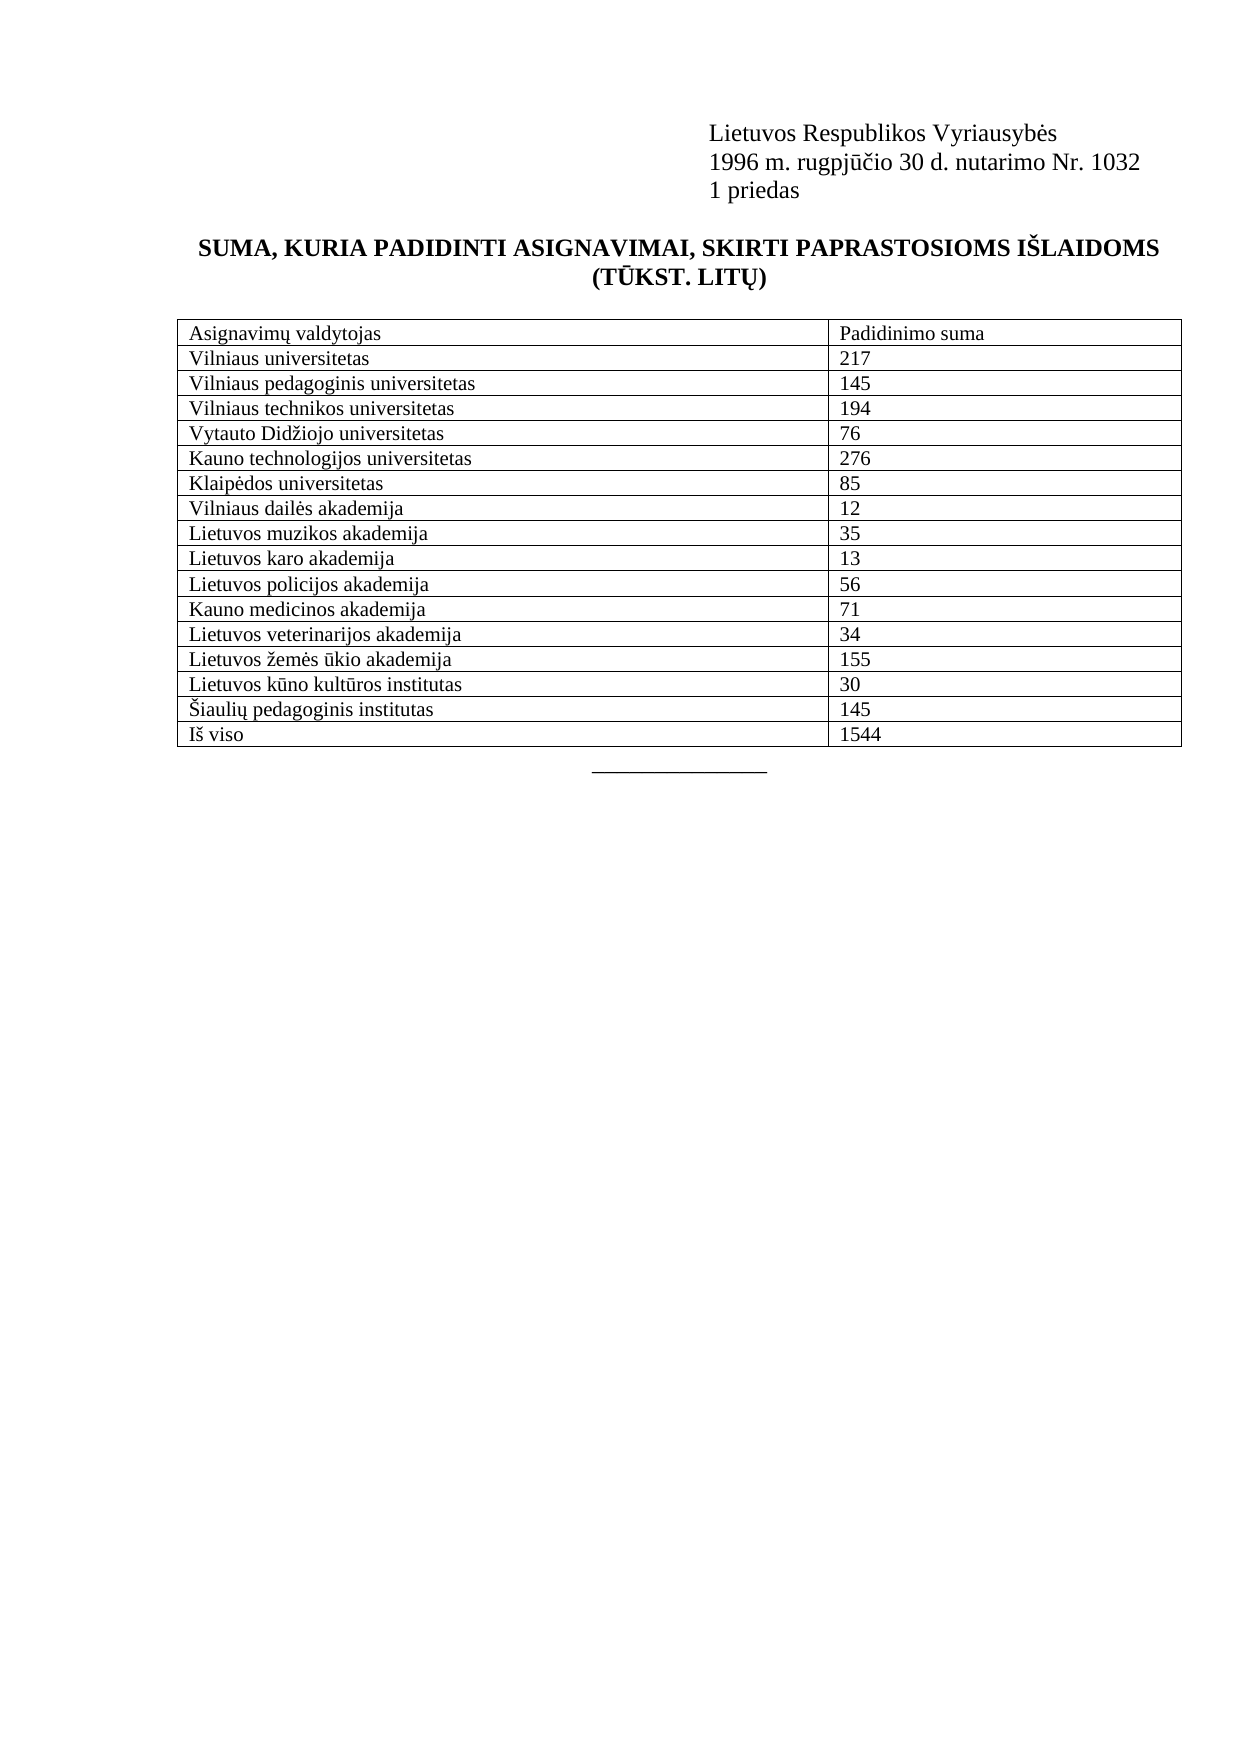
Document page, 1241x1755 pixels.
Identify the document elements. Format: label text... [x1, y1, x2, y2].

table_cell 12 [829, 496, 1181, 520]
table_cell Vilniaus technikos universitetas [178, 396, 828, 420]
table_cell 145 [829, 697, 1181, 721]
table_cell Lietuvos policijos akademija [178, 571, 828, 596]
table_cell 194 [829, 396, 1181, 420]
table_cell Vilniaus dailės akademija [178, 496, 828, 520]
table_cell 30 [829, 672, 1181, 696]
table_header Padidinimo suma [829, 320, 1181, 344]
table_cell Vilniaus universitetas [178, 346, 828, 369]
table_cell Šiaulių pedagoginis institutas [178, 697, 828, 721]
table_cell 276 [829, 446, 1181, 470]
table_cell Lietuvos kūno kultūros institutas [178, 672, 828, 696]
table_cell Kauno medicinos akademija [178, 597, 828, 621]
text ______________ [177, 747, 1181, 776]
table_cell Kauno technologijos universitetas [178, 446, 828, 470]
table_cell 56 [829, 571, 1181, 596]
table_cell Lietuvos veterinarijos akademija [178, 622, 828, 646]
table_cell Lietuvos muzikos akademija [178, 521, 828, 545]
table_cell Vytauto Didžiojo universitetas [178, 421, 828, 445]
table_cell 34 [829, 622, 1181, 646]
text Suma, kuria padidinti asignavimai, skirti paprastosioms išlaidoms (tūkst. litų) [177, 233, 1181, 291]
text Lietuvos Respublikos Vyriausybės [177, 118, 1181, 147]
table_cell 217 [829, 346, 1181, 369]
text 1996 m. rugpjūčio 30 d. nutarimo Nr. 1032 [177, 147, 1181, 176]
table_cell 35 [829, 521, 1181, 545]
table_cell Iš viso [178, 722, 828, 746]
table_cell Klaipėdos universitetas [178, 471, 828, 495]
table_cell 13 [829, 546, 1181, 570]
table_cell Lietuvos žemės ūkio akademija [178, 647, 828, 671]
table_cell Lietuvos karo akademija [178, 546, 828, 570]
table_cell 155 [829, 647, 1181, 671]
table_cell Vilniaus pedagoginis universitetas [178, 371, 828, 395]
table_cell 1544 [829, 722, 1181, 746]
text 1 priedas [177, 176, 1181, 204]
table_cell 145 [829, 371, 1181, 395]
table_header Asignavimų valdytojas [178, 320, 828, 344]
table_cell 85 [829, 471, 1181, 495]
table_cell 76 [829, 421, 1181, 445]
table_cell 71 [829, 597, 1181, 621]
